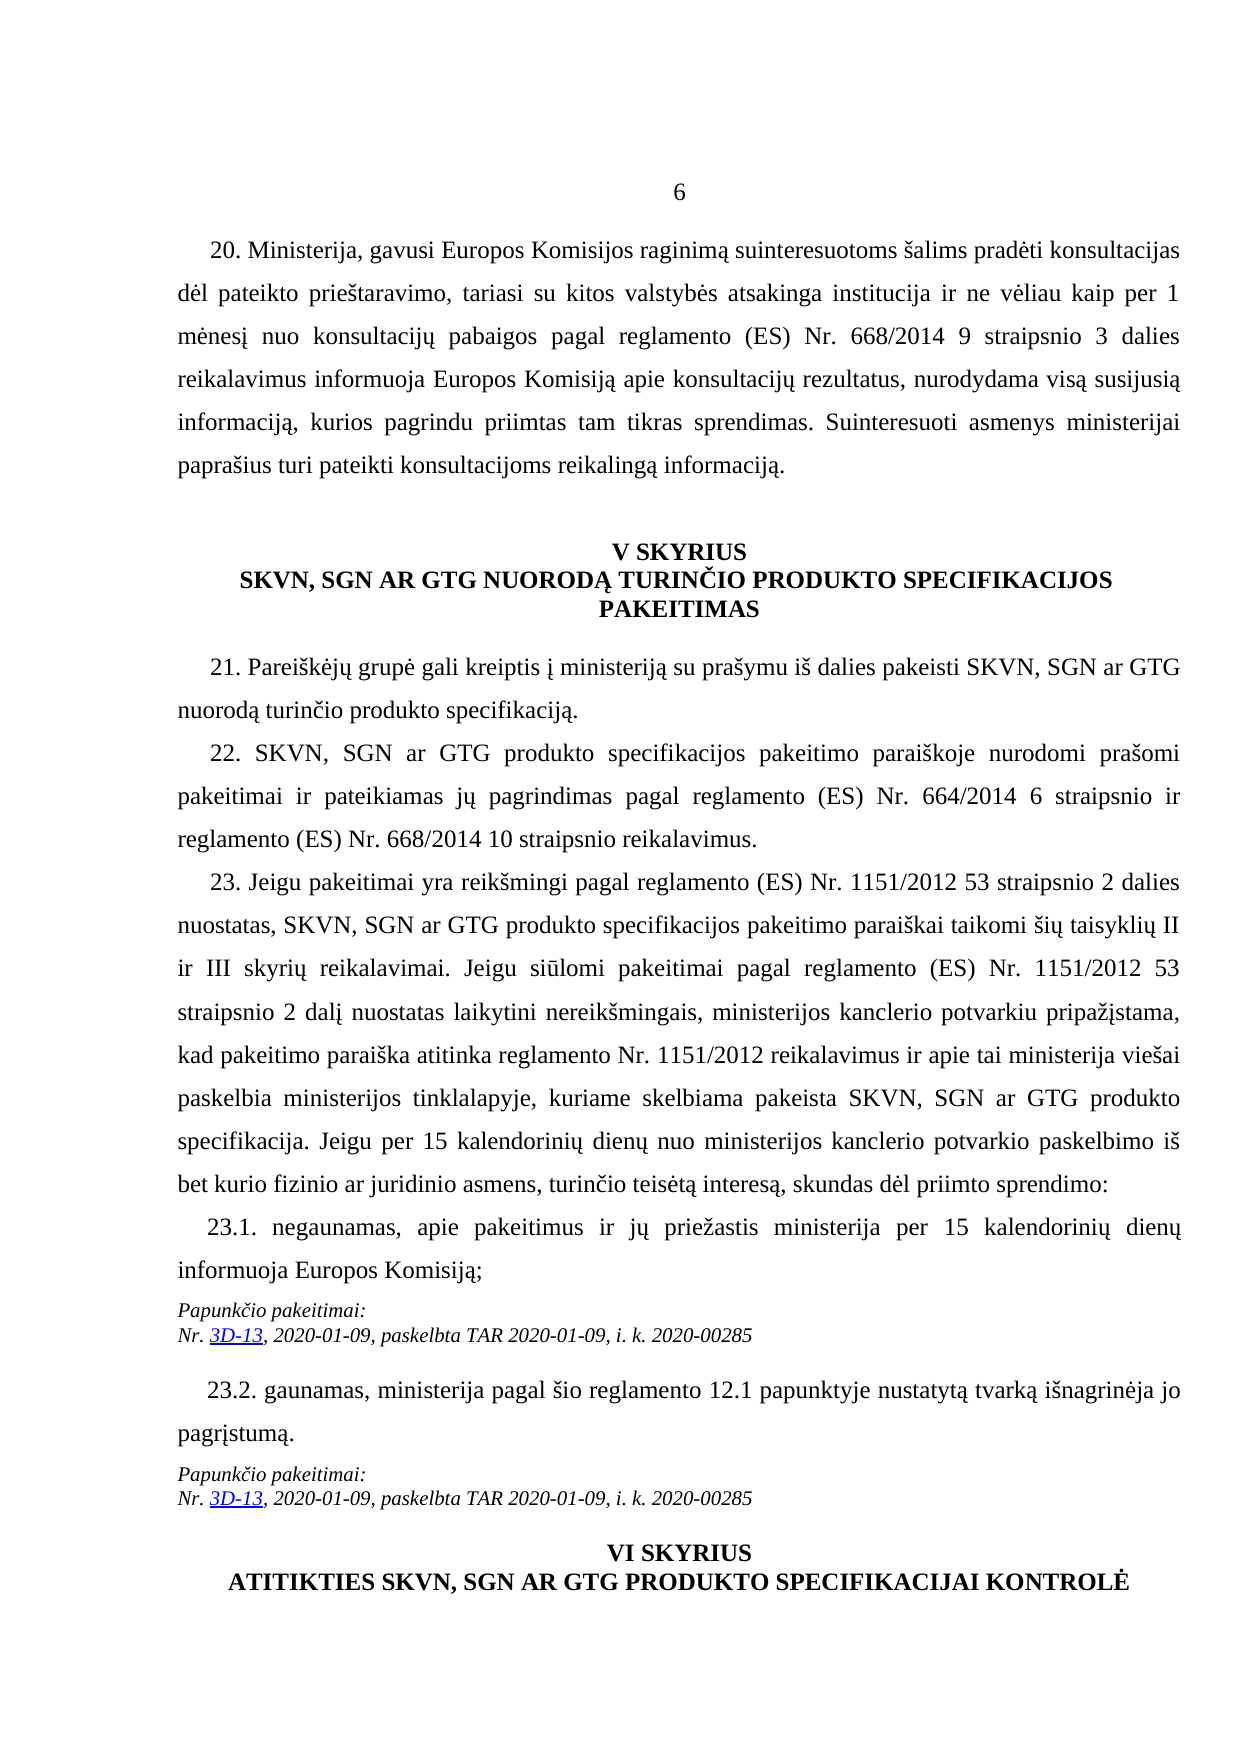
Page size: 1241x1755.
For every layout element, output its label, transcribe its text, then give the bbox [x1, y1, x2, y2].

text Nr. 3D-13, 2020-01-09, paskelbta TAR 2020-01-09, i. k. 2020-00285 [177, 1486, 1181, 1510]
text VI SKYRIUS [177, 1538, 1181, 1567]
text 22. SKVN, SGN ar GTG produkto specifikacijos pakeitimo paraiškoje nurodomi prašomi pakeitimai ir pateikiamas jų pagrindimas pagal reglamento (ES) Nr. 664/2014 6 straipsnio ir reglamento (ES) Nr. 668/2014 10 straipsnio reikalavimus. [177, 738, 1181, 853]
text V SKYRIUS [177, 537, 1181, 565]
text 23.1. negaunamas, apie pakeitimus ir jų priežastis ministerija per 15 kalendorinių dienų informuoja Europos Komisiją; [177, 1212, 1181, 1284]
text SKVN, SGN ar GTG NUORODĄ turinčio produkto specifikacijos [177, 565, 1181, 594]
text 20. Ministerija, gavusi Europos Komisijos raginimą suinteresuotoms šalims pradėti konsultacijas dėl pateikto prieštaravimo, tariasi su kitos valstybės atsakinga institucija ir ne vėliau kaip per 1 mėnesį nuo konsultacijų pabaigos pagal reglamento (ES) Nr. 668/2014 9 straipsnio 3 dalies reikalavimus informuoja Europos Komisiją apie konsultacijų rezultatus, nurodydama visą susijusią informaciją, kurios pagrindu priimtas tam tikras sprendimas. Suinteresuoti asmenys ministerijai paprašius turi pateikti konsultacijoms reikalingą informaciją. [177, 235, 1181, 479]
text pakeitimas [177, 594, 1181, 623]
text 23. Jeigu pakeitimai yra reikšmingi pagal reglamento (ES) Nr. 1151/2012 53 straipsnio 2 dalies nuostatas, SKVN, SGN ar GTG produkto specifikacijos pakeitimo paraiškai taikomi šių taisyklių II ir III skyrių reikalavimai. Jeigu siūlomi pakeitimai pagal reglamento (ES) Nr. 1151/2012 53 straipsnio 2 dalį nuostatas laikytini nereikšmingais, ministerijos kanclerio potvarkiu pripažįstama, kad pakeitimo paraiška atitinka reglamento Nr. 1151/2012 reikalavimus ir apie tai ministerija viešai paskelbia ministerijos tinklalapyje, kuriame skelbiama pakeista SKVN, SGN ar GTG produkto specifikacija. Jeigu per 15 kalendorinių dienų nuo ministerijos kanclerio potvarkio paskelbimo iš bet kurio fizinio ar juridinio asmens, turinčio teisėtą interesą, skundas dėl priimto sprendimo: [177, 867, 1181, 1198]
text Papunkčio pakeitimai: [177, 1298, 1181, 1322]
text ATITIKTIES SKVN, SGN AR GTG PRODUKTO SPECIFIKACIJAI KONTROLĖ [177, 1567, 1181, 1596]
text Papunkčio pakeitimai: [177, 1462, 1181, 1486]
text Nr. 3D-13, 2020-01-09, paskelbta TAR 2020-01-09, i. k. 2020-00285 [177, 1322, 1181, 1347]
text 21. Pareiškėjų grupė gali kreiptis į ministeriją su prašymu iš dalies pakeisti SKVN, SGN ar GTG nuorodą turinčio produkto specifikaciją. [177, 652, 1181, 723]
text 23.2. gaunamas, ministerija pagal šio reglamento 12.1 papunktyje nustatytą tvarką išnagrinėja jo pagrįstumą. [177, 1375, 1181, 1447]
